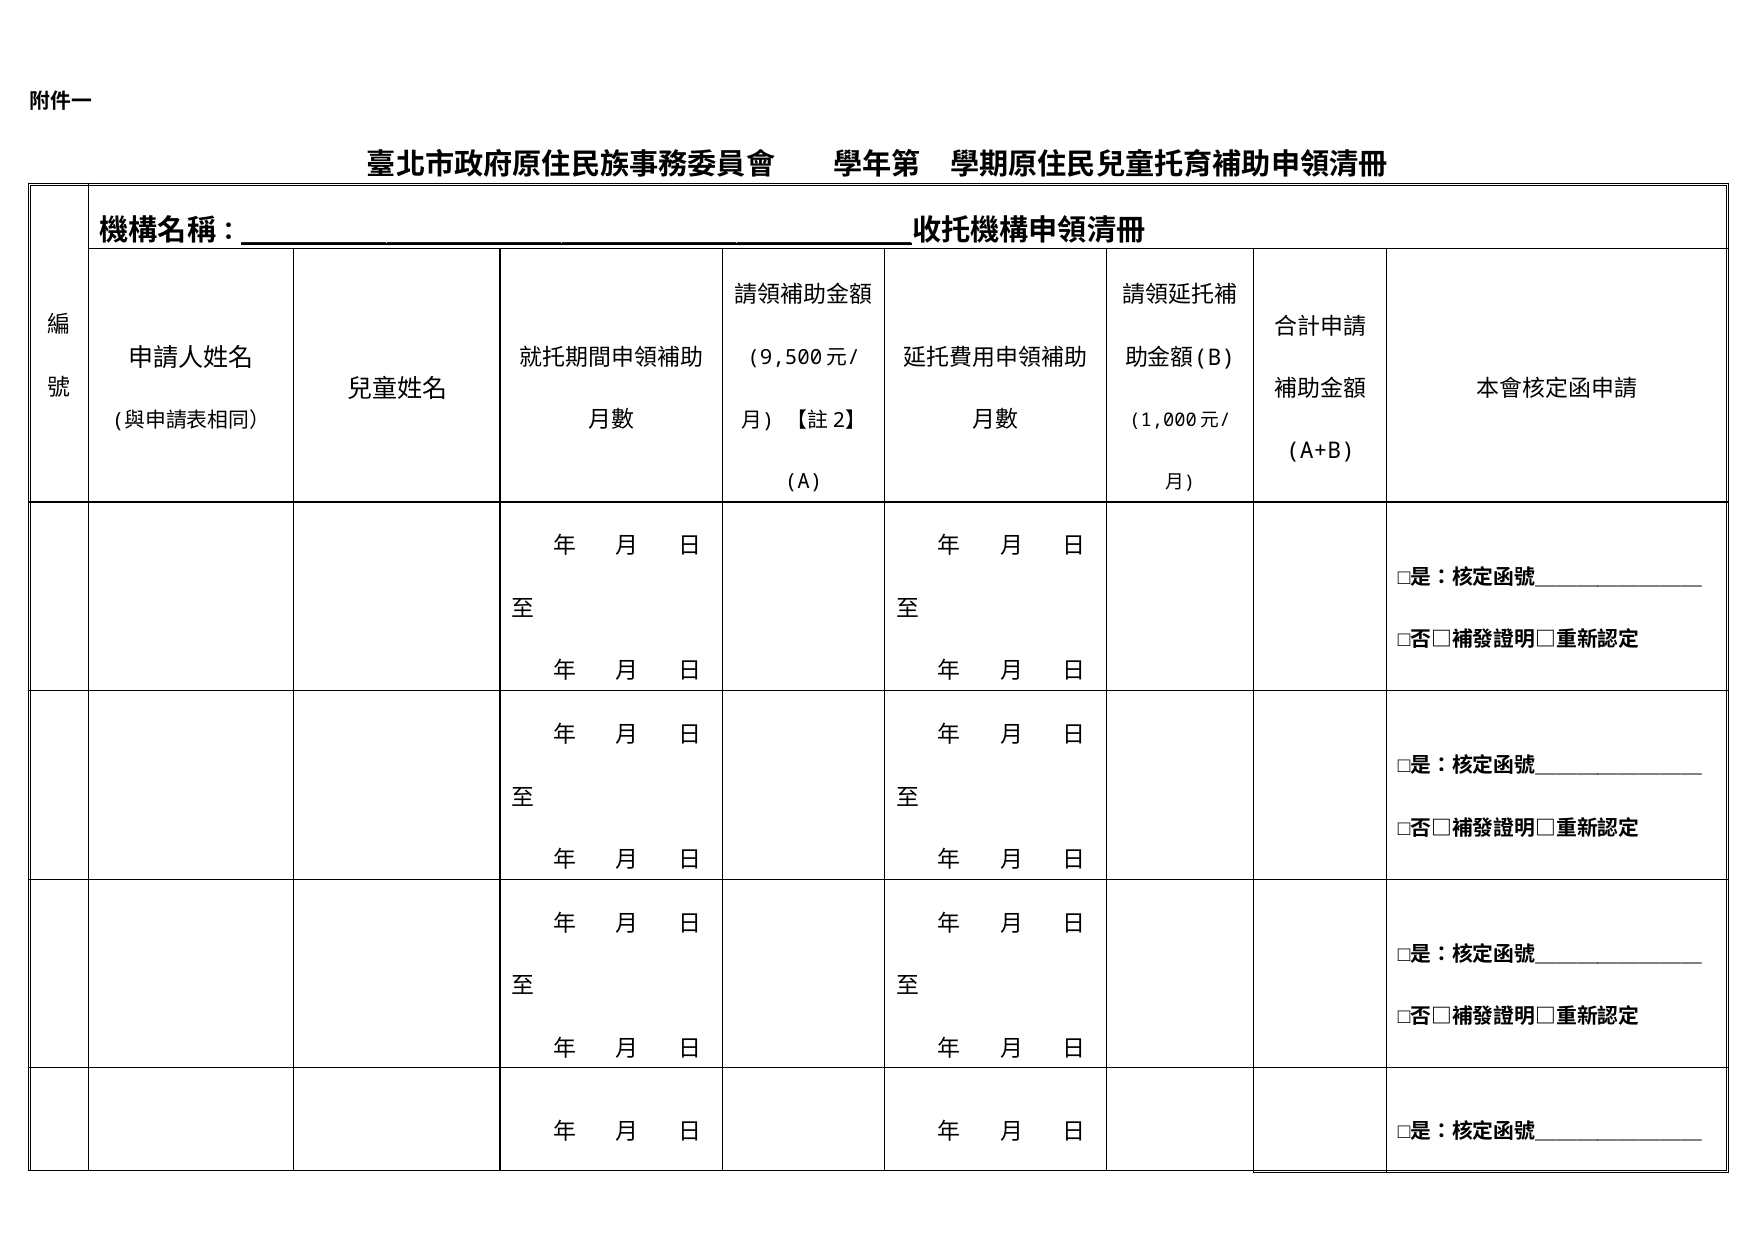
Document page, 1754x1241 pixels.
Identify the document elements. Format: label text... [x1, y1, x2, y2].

table_cell 延托費用申領補助月數 [885, 249, 1106, 501]
table_cell [1254, 691, 1386, 878]
table_cell □是：核定函號＿＿＿＿＿＿＿＿ □否□補發證明□重新認定 [1387, 691, 1726, 878]
table_cell [31, 880, 88, 1067]
table_cell [31, 503, 88, 690]
table_cell [723, 691, 884, 878]
text 臺北市政府原住民族事務委員會 學年第 學期原住民兒童托育補助申領清冊 [29, 120, 1724, 183]
table_cell [89, 1068, 293, 1170]
table_cell [31, 691, 88, 878]
table_cell 年 月 日 至 年 月 日 [885, 691, 1106, 878]
table_cell 年 月 日 至 年 月 日 [501, 691, 722, 878]
table_cell [723, 880, 884, 1067]
table_cell [1107, 691, 1253, 878]
table_cell 年 月 日 [501, 1068, 722, 1170]
table_cell [31, 1068, 88, 1170]
table_cell [1107, 503, 1253, 690]
table_cell [723, 503, 884, 690]
table_cell 年 月 日 至 年 月 日 [501, 880, 722, 1067]
text 附件一 [29, 58, 1724, 120]
table_cell 請領補助金額 (9,500元/月) 【註2】(A) [723, 249, 884, 501]
table_cell [723, 1068, 884, 1170]
table_cell [294, 691, 499, 878]
table_cell 年 月 日 至 年 月 日 [885, 880, 1106, 1067]
table_cell 就托期間申領補助月數 [501, 249, 722, 501]
table_cell [1107, 1068, 1253, 1170]
table_cell [1254, 880, 1386, 1067]
table_cell 年 月 日 至 年 月 日 [501, 503, 722, 690]
table_header 機構名稱：＿＿＿＿＿＿＿＿＿＿＿＿＿＿＿＿＿＿＿＿＿＿＿收托機構申領清冊 [89, 186, 1726, 248]
table_cell 兒童姓名 [294, 249, 499, 501]
table_cell □是：核定函號＿＿＿＿＿＿＿＿ □否□補發證明□重新認定 [1387, 880, 1726, 1067]
table_cell [89, 691, 293, 878]
table_cell [1107, 880, 1253, 1067]
table_cell [1254, 1068, 1386, 1170]
table_cell [294, 1068, 499, 1170]
table_cell 合計申請補助金額 (A+B) [1254, 249, 1386, 501]
table_cell 申請人姓名 (與申請表相同） [89, 249, 293, 501]
table_cell 本會核定函申請 [1387, 249, 1726, 501]
table_cell 年 月 日 [885, 1068, 1106, 1170]
table_cell □是：核定函號＿＿＿＿＿＿＿＿ [1387, 1068, 1726, 1170]
table_cell [89, 503, 293, 690]
table_cell [1254, 503, 1386, 690]
table_header 編號 [31, 186, 88, 501]
table_cell 年 月 日 至 年 月 日 [885, 503, 1106, 690]
table_cell 請領延托補助金額(B) (1,000元/月) [1107, 249, 1253, 501]
table_cell [294, 880, 499, 1067]
table_cell [89, 880, 293, 1067]
table_cell [294, 503, 499, 690]
table_cell □是：核定函號＿＿＿＿＿＿＿＿ □否□補發證明□重新認定 [1387, 503, 1726, 690]
